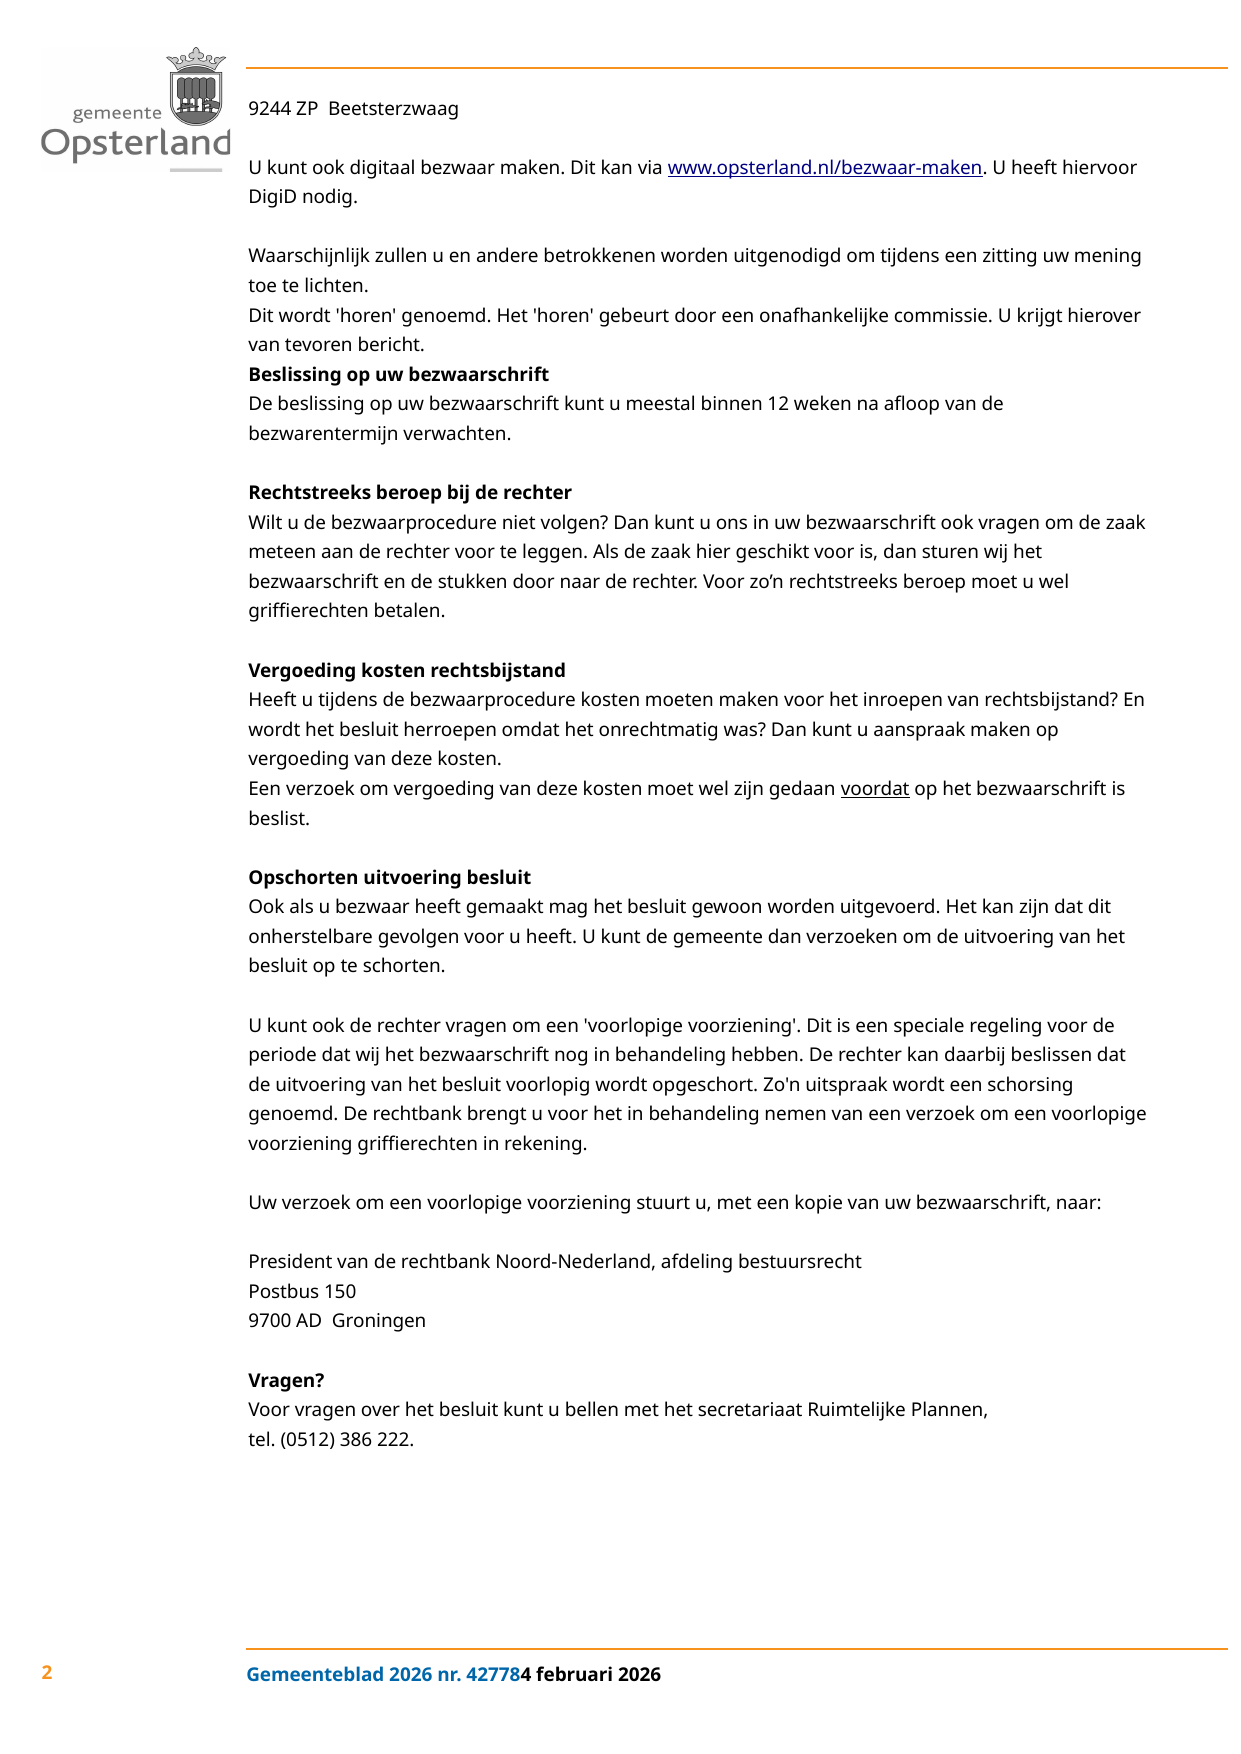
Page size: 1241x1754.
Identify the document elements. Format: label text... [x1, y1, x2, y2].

text Heeft u tijdens de bezwaarprocedure kosten moeten maken voor het inroepen van rechtsbijstand? En wordt het besluit herroepen omdat het onrechtmatig was? Dan kunt u aanspraak maken op vergoeding van deze kosten. [248, 686, 1152, 771]
picture [41, 47, 231, 172]
text Waarschijnlijk zullen u en andere betrokkenen worden uitgenodigd om tijdens een zitting uw mening toe te lichten. [248, 243, 1152, 298]
text 9244 ZP Beetsterzwaag [248, 95, 1152, 121]
text Voor vragen over het besluit kunt u bellen met het secretariaat Ruimtelijke Plannen, [248, 1396, 1152, 1422]
text Dit wordt 'horen' genoemd. Het 'horen' gebeurt door een onafhankelijke commissie. U krijgt hierover van tevoren bericht. [248, 302, 1152, 357]
text 9700 AD Groningen [248, 1308, 1152, 1333]
text Rechtstreeks beroep bij de rechter [248, 479, 1152, 505]
text Wilt u de bezwaarprocedure niet volgen? Dan kunt u ons in uw bezwaarschrift ook vragen om de zaak meteen aan de rechter voor te leggen. Als de zaak hier geschikt voor is, dan sturen wij het bezwaarschrift en de stukken door naar de rechter. Voor zo’n rechtstreeks beroep moet u wel griffierechten betalen. [248, 509, 1152, 623]
text Uw verzoek om een voorlopige voorziening stuurt u, met een kopie van uw bezwaarschrift, naar: [248, 1189, 1152, 1215]
text President van de rechtbank Noord-Nederland, afdeling bestuursrecht [248, 1248, 1152, 1274]
text Postbus 150 [248, 1278, 1152, 1304]
text Vergoeding kosten rechtsbijstand [248, 657, 1152, 683]
text U kunt ook de rechter vragen om een 'voorlopige voorziening'. Dit is een speciale regeling voor de periode dat wij het bezwaarschrift nog in behandeling hebben. De rechter kan daarbij beslissen dat de uitvoering van het besluit voorlopig wordt opgeschort. Zo'n uitspraak wordt een schorsing genoemd. De rechtbank brengt u voor het in behandeling nemen van een verzoek om een voorlopige voorziening griffierechten in rekening. [248, 1012, 1152, 1156]
text U kunt ook digitaal bezwaar maken. Dit kan via www.opsterland.nl/bezwaar-maken. U heeft hiervoor DigiD nodig. [248, 154, 1152, 209]
text Een verzoek om vergoeding van deze kosten moet wel zijn gedaan voordat op het bezwaarschrift is beslist. [248, 775, 1152, 831]
text De beslissing op uw bezwaarschrift kunt u meestal binnen 12 weken na afloop van de bezwarentermijn verwachten. [248, 391, 1152, 446]
text Opschorten uitvoering besluit [248, 864, 1152, 890]
text Vragen? [248, 1367, 1152, 1393]
text Beslissing op uw bezwaarschrift [248, 361, 1152, 387]
text Ook als u bezwaar heeft gemaakt mag het besluit gewoon worden uitgevoerd. Het kan zijn dat dit onherstelbare gevolgen voor u heeft. U kunt de gemeente dan verzoeken om de uitvoering van het besluit op te schorten. [248, 893, 1152, 978]
text tel. (0512) 386 222. [248, 1426, 1152, 1452]
